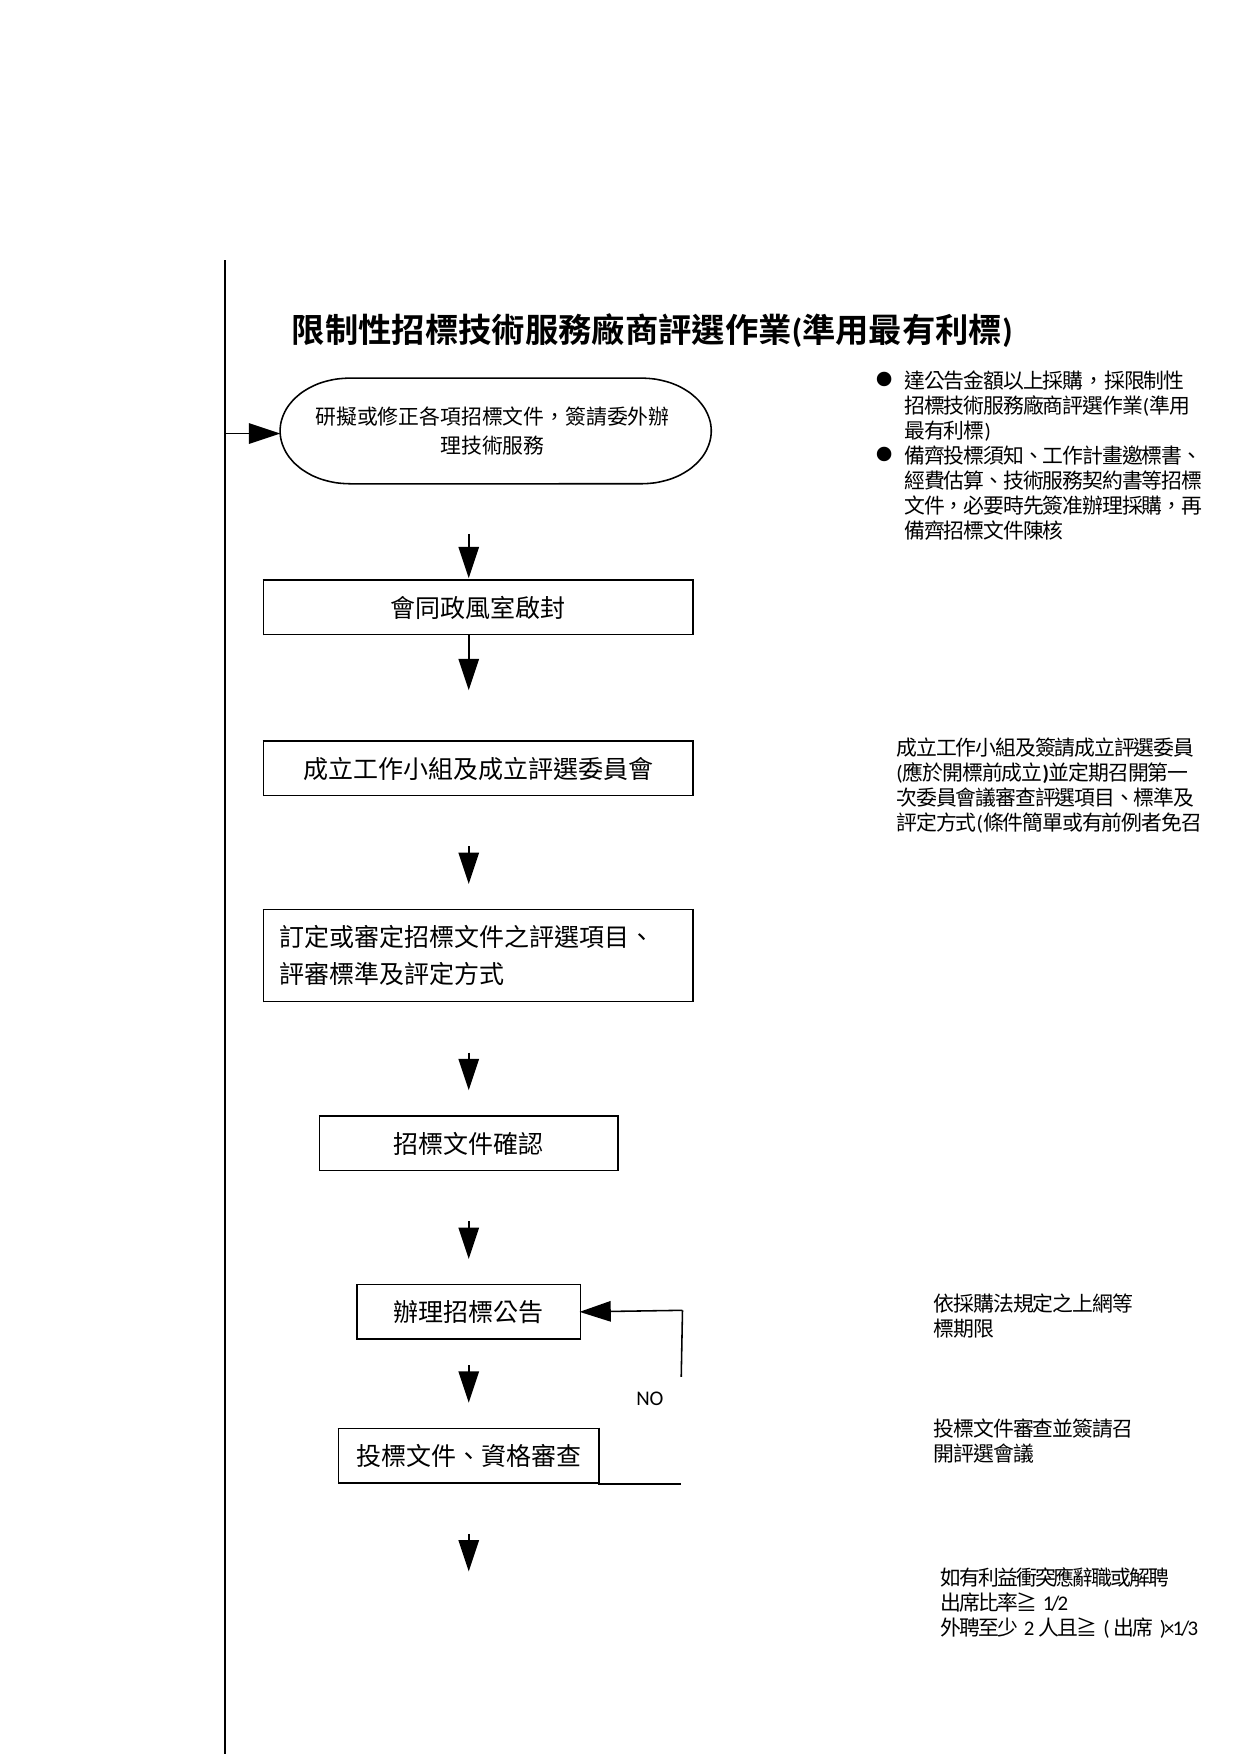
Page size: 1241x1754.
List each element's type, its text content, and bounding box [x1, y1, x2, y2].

text 訂定或審定招標文件之評選項目、 [279, 918, 677, 954]
text 限制性招標技術服務廠商評選作業(準用最有利標) [226, 304, 1204, 352]
text NO [636, 1385, 718, 1410]
text 投標文件、資格審查 [354, 1437, 583, 1473]
text 成立工作小組及簽請成立評選委員(應於開標前成立)並定期召開第一次委員會議審查評選項目、標準及評定方式(條件簡單或有前例者免召開) [896, 735, 1204, 834]
text 成立工作小組及成立評選委員會 [279, 749, 677, 785]
text 招標文件確認 [335, 1124, 602, 1160]
text 投標文件審查並簽請召開評選會議 [934, 1416, 1147, 1466]
text 辦理招標公告 [373, 1293, 565, 1329]
text 評審標準及評定方式 [279, 954, 677, 990]
list 達公告金額以上採購，採限制性招標技術服務廠商評選作業(準用最有利標) [874, 369, 1204, 444]
text 會同政風室啟封 [279, 588, 677, 624]
text 依採購法規定之上網等標期限 [934, 1291, 1147, 1341]
text [100, 304, 224, 352]
list 備齊投標須知、工作計畫邀標書、經費估算、技術服務契約書等招標文件，必要時先簽准辦理採購，再備齊招標文件陳核 [874, 444, 1204, 544]
